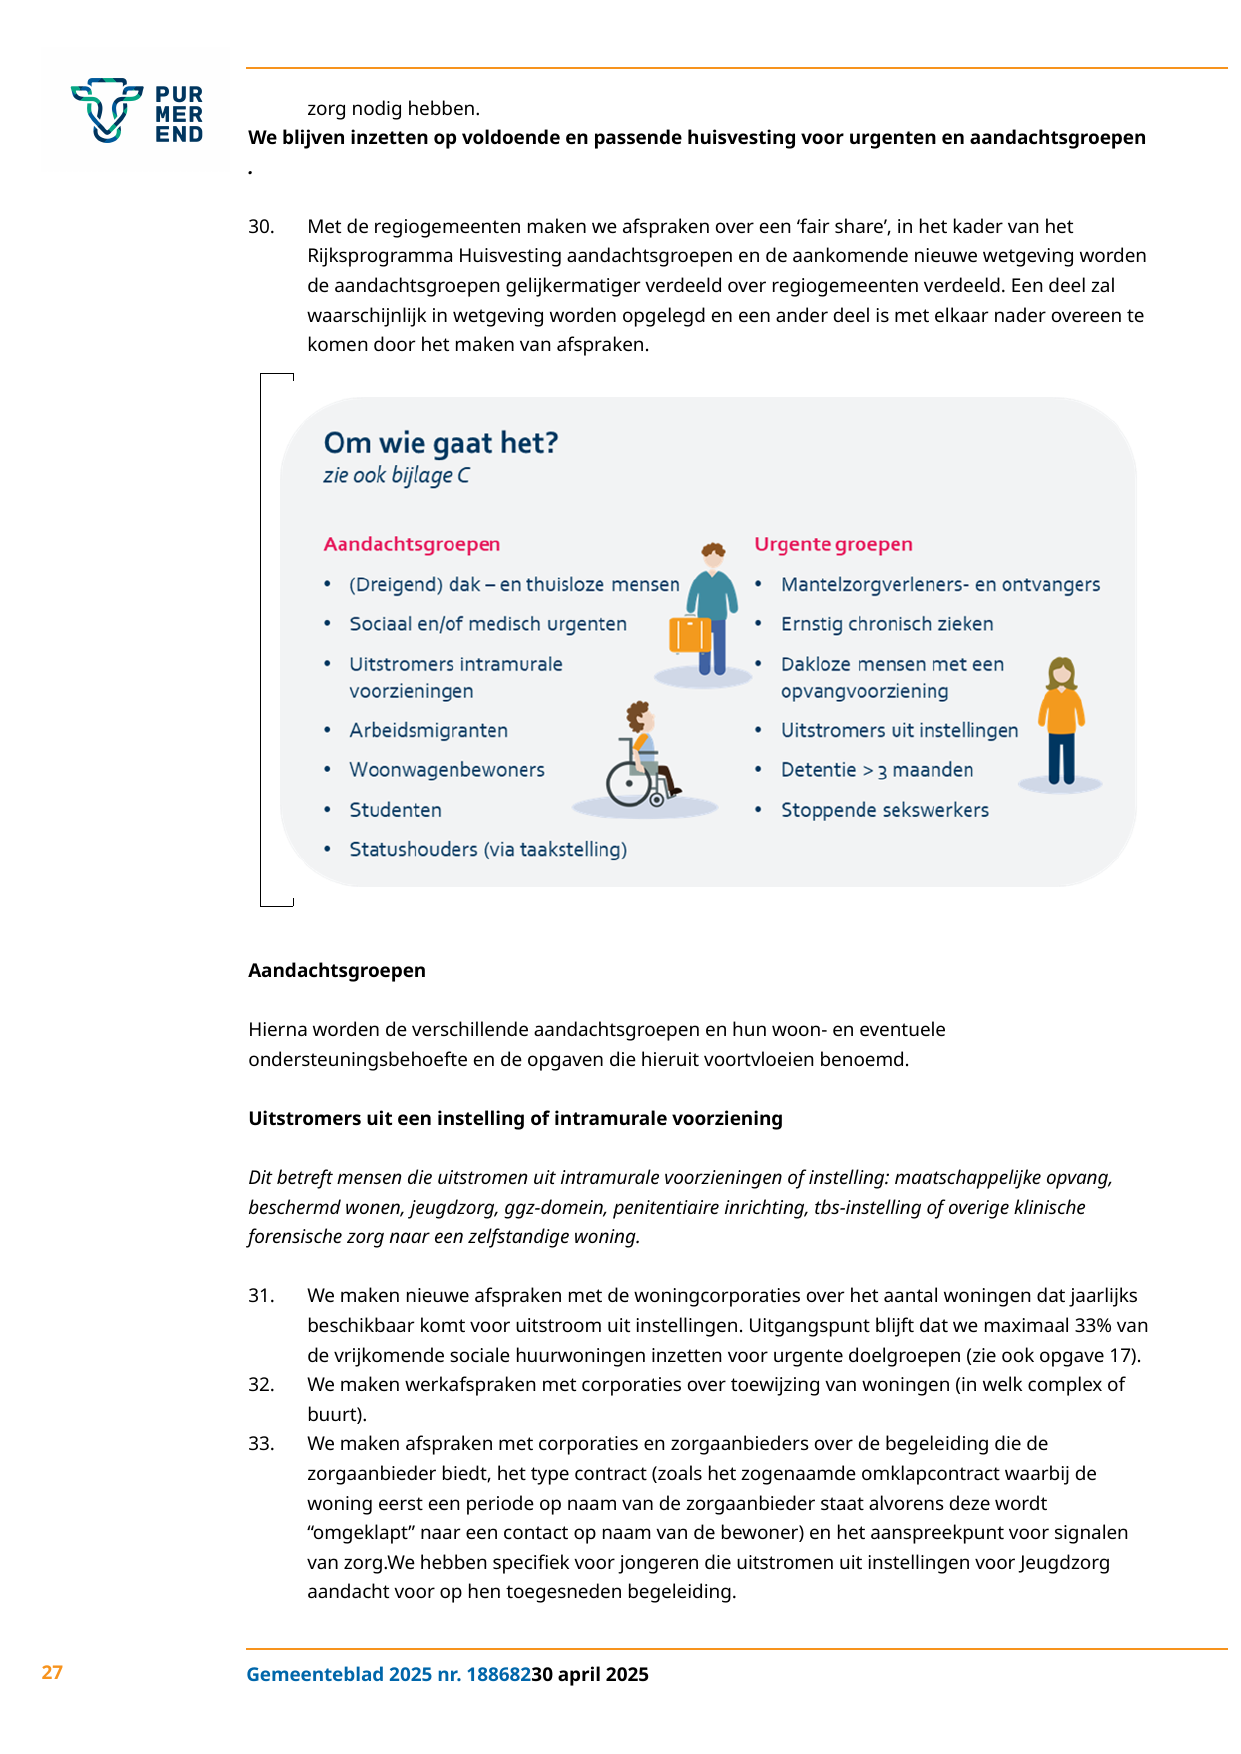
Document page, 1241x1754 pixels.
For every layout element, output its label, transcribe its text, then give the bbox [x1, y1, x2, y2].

text We blijven inzetten op voldoende en passende huisvesting voor urgenten en aandachtsgroepen . [248, 124, 1152, 180]
list We maken nieuwe afspraken met de woningcorporaties over het aantal woningen dat jaarlijks beschikbaar komt voor uitstroom uit instellingen. Uitgangspunt blijft dat we maximaal 33% van de vrijkomende sociale huurwoningen inzetten voor urgente doelgroepen (zie ook opgave 17). [248, 1283, 1152, 1368]
picture [41, 47, 231, 172]
list zorg nodig hebben. [248, 95, 1152, 121]
list We maken werkafspraken met corporaties over toewijzing van woningen (in welk complex of buurt). [248, 1371, 1152, 1427]
text Uitstromers uit een instelling of intramurale voorziening [248, 1105, 1152, 1131]
text Aandachtsgroepen [248, 957, 1152, 983]
text Hierna worden de verschillende aandachtsgroepen en hun woon- en eventuele ondersteuningsbehoefte en de opgaven die hieruit voortvloeien benoemd. [248, 1016, 1152, 1072]
text Dit betreft mensen die uitstromen uit intramurale voorzieningen of instelling: maatschappelijke opvang, beschermd wonen, jeugdzorg, ggz-domein, penitentiaire inrichting, tbs-instelling of overige klinische forensische zorg naar een zelfstandige woning. [248, 1164, 1152, 1249]
list We maken afspraken met corporaties en zorgaanbieders over de begeleiding die de zorgaanbieder biedt, het type contract (zoals het zogenaamde omklapcontract waarbij de woning eerst een periode op naam van de zorgaanbieder staat alvorens deze wordt “omgeklapt” naar een contact op naam van de bewoner) en het aanspreekpunt voor signalen van zorg.We hebben specifiek voor jongeren die uitstromen uit instellingen voor Jeugdzorg aandacht voor op hen toegesneden begeleiding. [248, 1431, 1152, 1604]
list Met de regiogemeenten maken we afspraken over een ‘fair share’, in het kader van het Rijksprogramma Huisvesting aandachtsgroepen en de aankomende nieuwe wetgeving worden de aandachtsgroepen gelijkermatiger verdeeld over regiogemeenten verdeeld. Een deel zal waarschijnlijk in wetgeving worden opgelegd en een ander deel is met elkaar nader overeen te komen door het maken van afspraken. [248, 213, 1152, 357]
picture [268, 381, 1155, 898]
